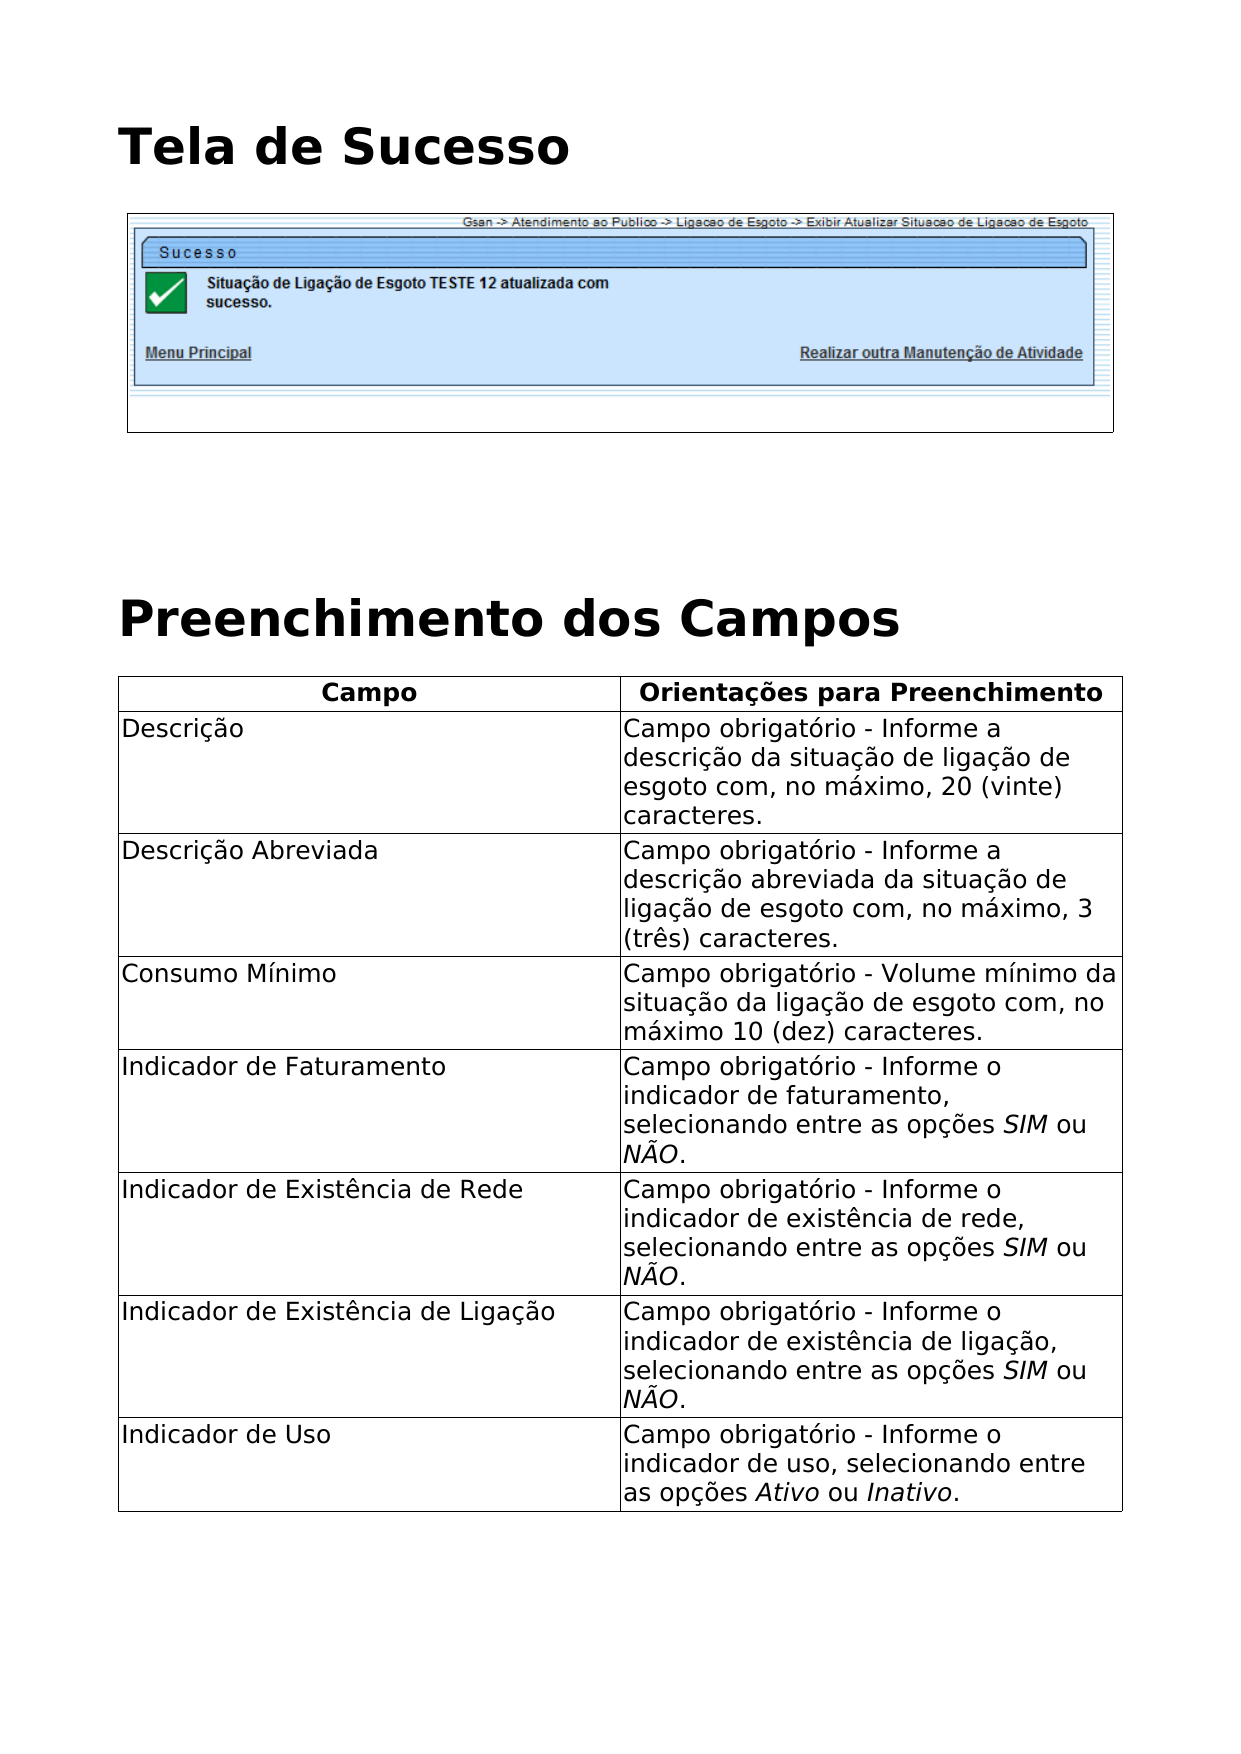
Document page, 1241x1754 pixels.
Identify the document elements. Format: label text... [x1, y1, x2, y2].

table_cell Descrição [119, 712, 620, 833]
table_cell Campo obrigatório - Informe o indicador de existência de rede, selecionando entre as opções SIM ou NÃO. [621, 1173, 1122, 1294]
table_cell Campo obrigatório - Informe o indicador de faturamento, selecionando entre as opções SIM ou NÃO. [621, 1050, 1122, 1172]
table_cell Campo obrigatório - Volume mínimo da situação da ligação de esgoto com, no máximo 10 (dez) caracteres. [621, 957, 1122, 1049]
table_cell Indicador de Existência de Rede [119, 1173, 620, 1294]
table_cell Indicador de Existência de Ligação [119, 1296, 620, 1417]
table_cell Descrição Abreviada [119, 834, 620, 956]
subtitle Tela de Sucesso [118, 118, 1122, 176]
table_cell Campo obrigatório - Informe a descrição abreviada da situação de ligação de esgoto com, no máximo, 3 (três) caracteres. [621, 834, 1122, 956]
table_header Campo [119, 677, 620, 711]
picture [129, 215, 1111, 400]
table_cell Campo obrigatório - Informe o indicador de uso, selecionando entre as opções Ativo ou Inativo. [621, 1418, 1122, 1511]
table_cell Indicador de Faturamento [119, 1050, 620, 1172]
subtitle Preenchimento dos Campos [118, 590, 1122, 648]
table_cell Consumo Mínimo [119, 957, 620, 1049]
table_cell Indicador de Uso [119, 1418, 620, 1511]
table_cell Campo obrigatório - Informe o indicador de existência de ligação, selecionando entre as opções SIM ou NÃO. [621, 1296, 1122, 1417]
table_header [128, 214, 1113, 432]
table_header Orientações para Preenchimento [621, 677, 1122, 711]
table_cell Campo obrigatório - Informe a descrição da situação de ligação de esgoto com, no máximo, 20 (vinte) caracteres. [621, 712, 1122, 833]
